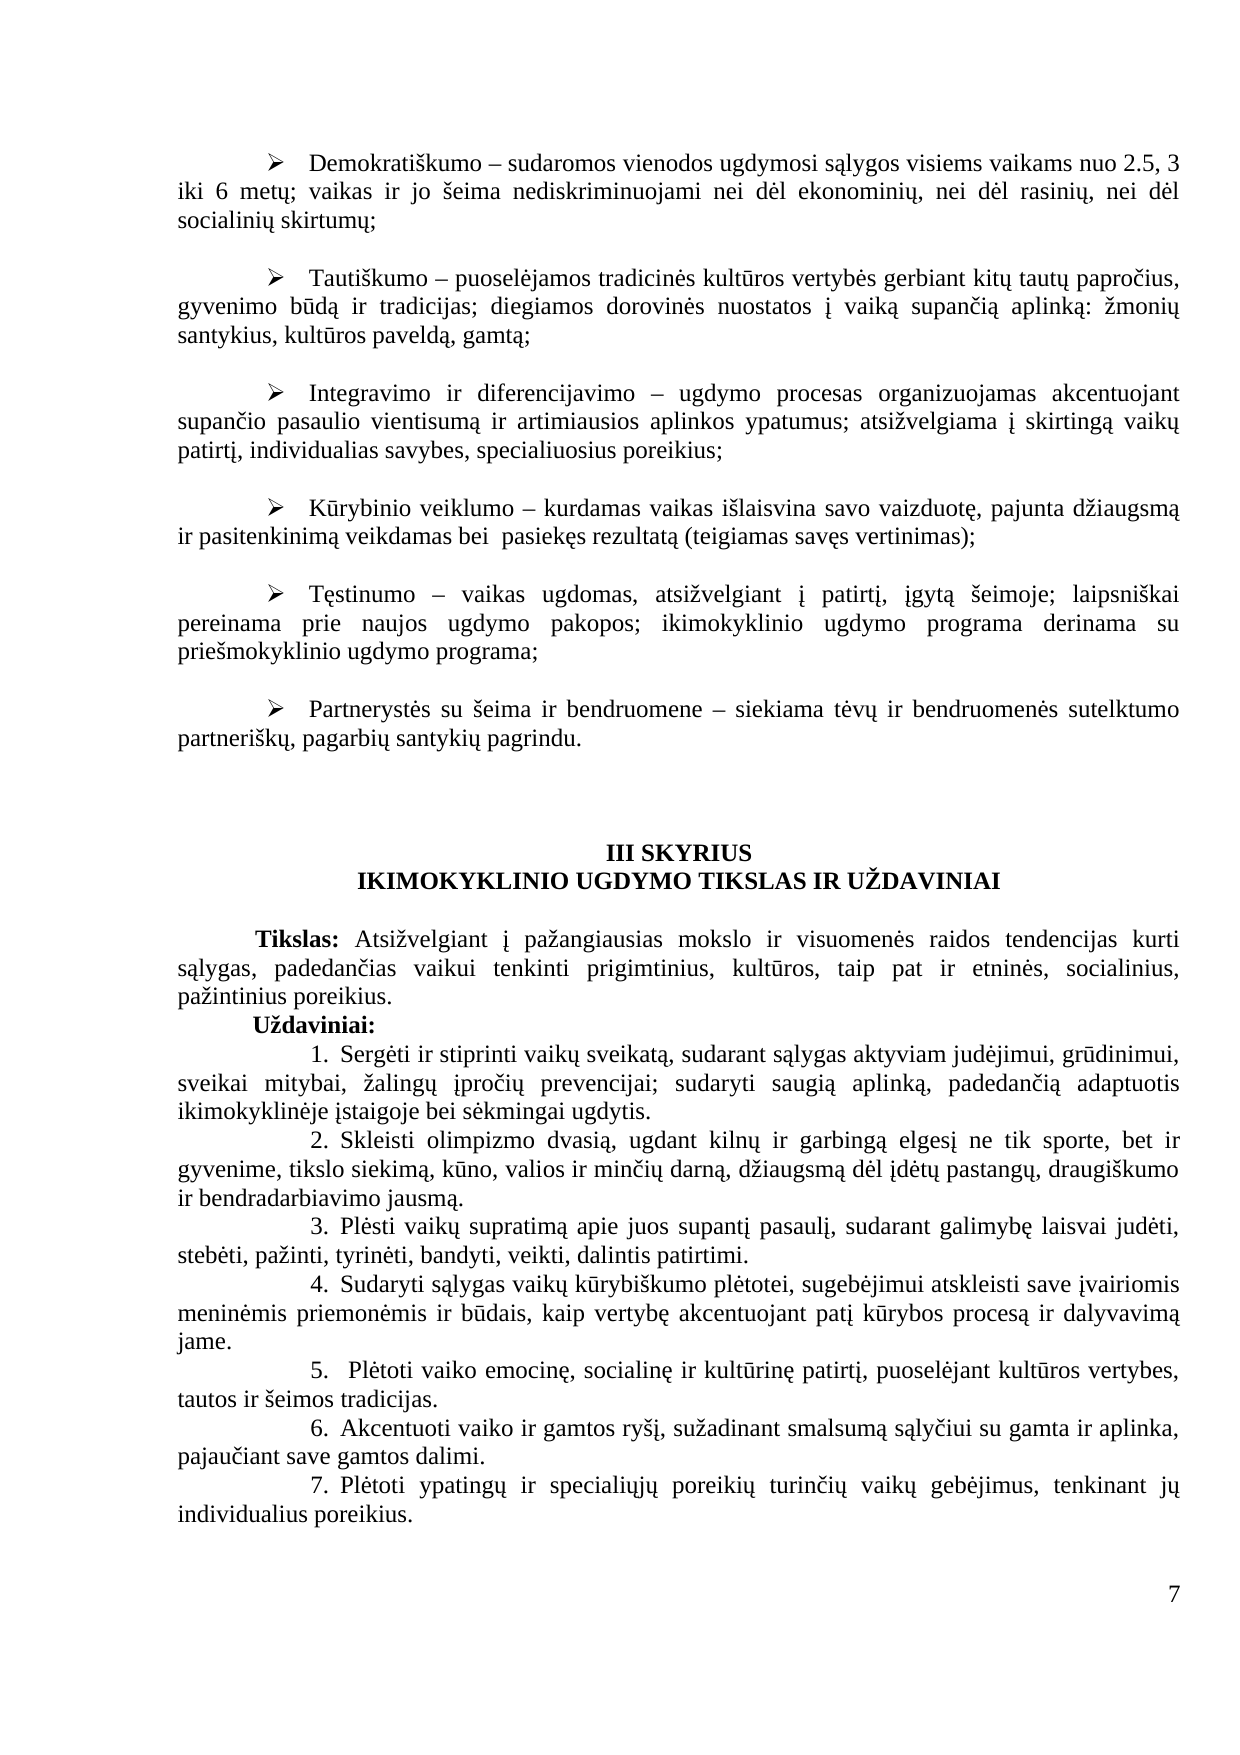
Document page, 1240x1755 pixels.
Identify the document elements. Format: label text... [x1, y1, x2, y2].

text III SKYRIUS [177, 838, 1181, 866]
text  Demokratiškumo – sudaromos vienodos ugdymosi sąlygos visiems vaikams nuo 2.5, 3 iki 6 metų; vaikas ir jo šeima nediskriminuojami nei dėl ekonominių, nei dėl rasinių, nei dėl socialinių skirtumų; [177, 148, 1181, 234]
text Uždaviniai: [177, 1010, 1181, 1039]
text 2. Skleisti olimpizmo dvasią, ugdant kilnų ir garbingą elgesį ne tik sporte, bet ir gyvenime, tikslo siekimą, kūno, valios ir minčių darną, džiaugsmą dėl įdėtų pastangų, draugiškumo ir bendradarbiavimo jausmą. [177, 1125, 1181, 1211]
text  Tęstinumo – vaikas ugdomas, atsižvelgiant į patirtį, įgytą šeimoje; laipsniškai pereinama prie naujos ugdymo pakopos; ikimokyklinio ugdymo programa derinama su priešmokyklinio ugdymo programa; [177, 579, 1181, 665]
text  Integravimo ir diferencijavimo – ugdymo procesas organizuojamas akcentuojant supančio pasaulio vientisumą ir artimiausios aplinkos ypatumus; atsižvelgiama į skirtingą vaikų patirtį, individualias savybes, specialiuosius poreikius; [177, 378, 1181, 464]
text 5. Plėtoti vaiko emocinę, socialinę ir kultūrinę patirtį, puoselėjant kultūros vertybes, tautos ir šeimos tradicijas. [177, 1355, 1181, 1413]
text IKIMOKYKLINIO UGDYMO TIKSLAS IR UŽDAVINIAI [177, 866, 1181, 895]
text  Partnerystės su šeima ir bendruomene – siekiama tėvų ir bendruomenės sutelktumo partneriškų, pagarbių santykių pagrindu. [177, 694, 1181, 751]
text 4. Sudaryti sąlygas vaikų kūrybiškumo plėtotei, sugebėjimui atskleisti save įvairiomis meninėmis priemonėmis ir būdais, kaip vertybę akcentuojant patį kūrybos procesą ir dalyvavimą jame. [177, 1269, 1181, 1355]
text 7. Plėtoti ypatingų ir specialiųjų poreikių turinčių vaikų gebėjimus, tenkinant jų individualius poreikius. [177, 1470, 1181, 1528]
text 1. Sergėti ir stiprinti vaikų sveikatą, sudarant sąlygas aktyviam judėjimui, grūdinimui, sveikai mitybai, žalingų įpročių prevencijai; sudaryti saugią aplinką, padedančią adaptuotis ikimokyklinėje įstaigoje bei sėkmingai ugdytis. [177, 1039, 1181, 1125]
text 3. Plėsti vaikų supratimą apie juos supantį pasaulį, sudarant galimybę laisvai judėti, stebėti, pažinti, tyrinėti, bandyti, veikti, dalintis patirtimi. [177, 1211, 1181, 1269]
text 6. Akcentuoti vaiko ir gamtos ryšį, sužadinant smalsumą sąlyčiui su gamta ir aplinka, pajaučiant save gamtos dalimi. [177, 1413, 1181, 1470]
text Tikslas: Atsižvelgiant į pažangiausias mokslo ir visuomenės raidos tendencijas kurti sąlygas, padedančias vaikui tenkinti prigimtinius, kultūros, taip pat ir etninės, socialinius, pažintinius poreikius. [177, 924, 1181, 1010]
text  Tautiškumo – puoselėjamos tradicinės kultūros vertybės gerbiant kitų tautų papročius, gyvenimo būdą ir tradicijas; diegiamos dorovinės nuostatos į vaiką supančią aplinką: žmonių santykius, kultūros paveldą, gamtą; [177, 263, 1181, 349]
text  Kūrybinio veiklumo – kurdamas vaikas išlaisvina savo vaizduotę, pajunta džiaugsmą ir pasitenkinimą veikdamas bei pasiekęs rezultatą (teigiamas savęs vertinimas); [177, 493, 1181, 550]
